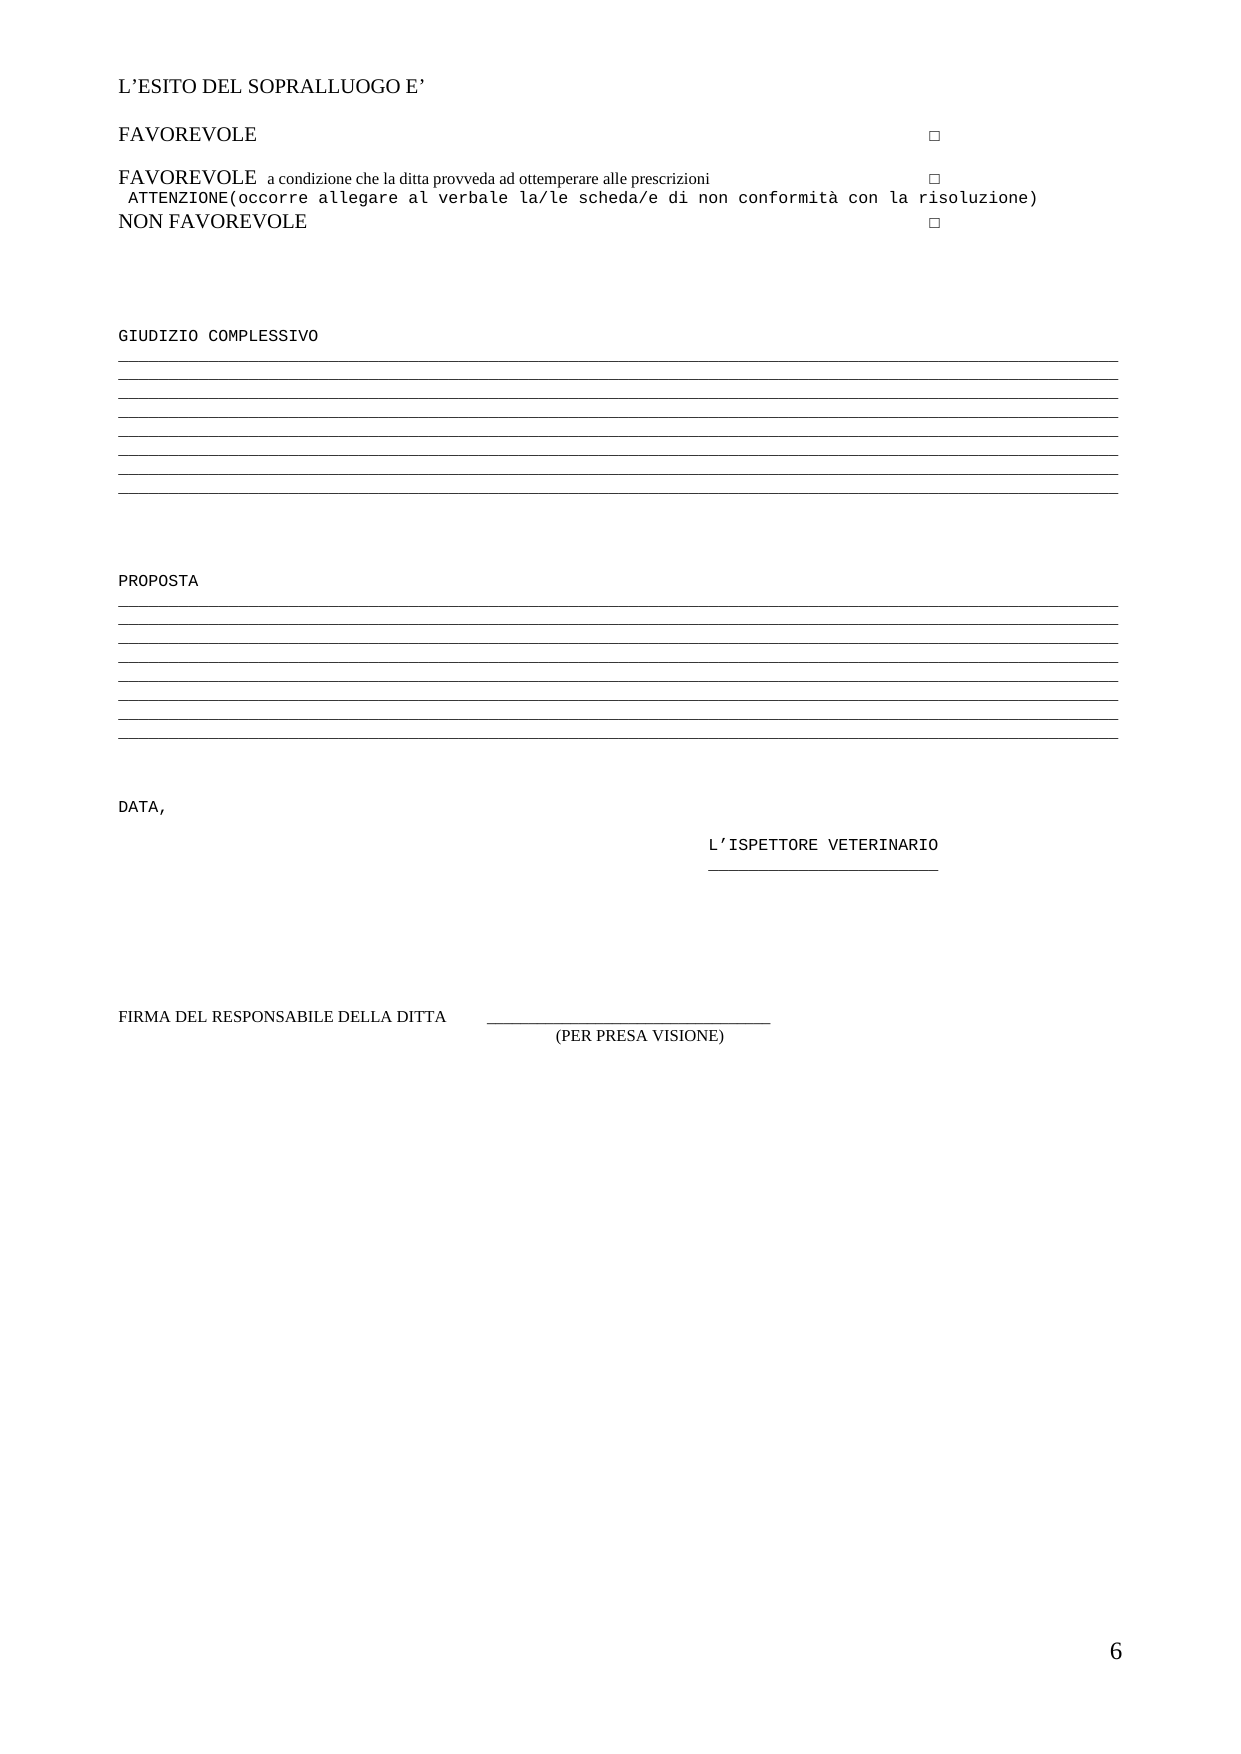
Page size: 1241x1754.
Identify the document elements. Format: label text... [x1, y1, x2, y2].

text ____________________________________________________________________________________________________ [118, 591, 1122, 610]
text ____________________________________________________________________________________________________ [118, 459, 1122, 478]
text L’ISPETTORE VETERINARIO [118, 836, 1122, 855]
text NON FAVOREVOLE □ [118, 208, 1122, 233]
text _______________________ [118, 855, 1122, 874]
text ____________________________________________________________________________________________________ [118, 629, 1122, 648]
text ____________________________________________________________________________________________________ [118, 648, 1122, 667]
text ATTENZIONE(occorre allegare al verbale la/le scheda/e di non conformità con la risoluzione) [118, 190, 1122, 208]
text PROPOSTA [118, 572, 1122, 591]
text ____________________________________________________________________________________________________ [118, 686, 1122, 704]
text ____________________________________________________________________________________________________ [118, 384, 1122, 403]
text ____________________________________________________________________________________________________ [118, 478, 1122, 497]
text FAVOREVOLE □ [118, 122, 1122, 146]
text ____________________________________________________________________________________________________ [118, 610, 1122, 629]
text DATA, [118, 799, 1122, 817]
text GIUDIZIO COMPLESSIVO [118, 327, 1122, 346]
text ____________________________________________________________________________________________________ [118, 365, 1122, 384]
text FIRMA DEL RESPONSABILE DELLA DITTA __________________________________ [118, 1007, 1122, 1026]
text ____________________________________________________________________________________________________ [118, 422, 1122, 440]
text (PER PRESA VISIONE) [118, 1026, 1122, 1045]
text ____________________________________________________________________________________________________ [118, 723, 1122, 742]
text L’ESITO DEL SOPRALLUOGO E’ [118, 74, 1122, 98]
text ____________________________________________________________________________________________________ [118, 403, 1122, 422]
text ____________________________________________________________________________________________________ [118, 704, 1122, 723]
text ____________________________________________________________________________________________________ [118, 346, 1122, 365]
text ____________________________________________________________________________________________________ [118, 667, 1122, 686]
text FAVOREVOLE a condizione che la ditta provveda ad ottemperare alle prescrizioni □ [118, 165, 1122, 190]
text ____________________________________________________________________________________________________ [118, 440, 1122, 459]
